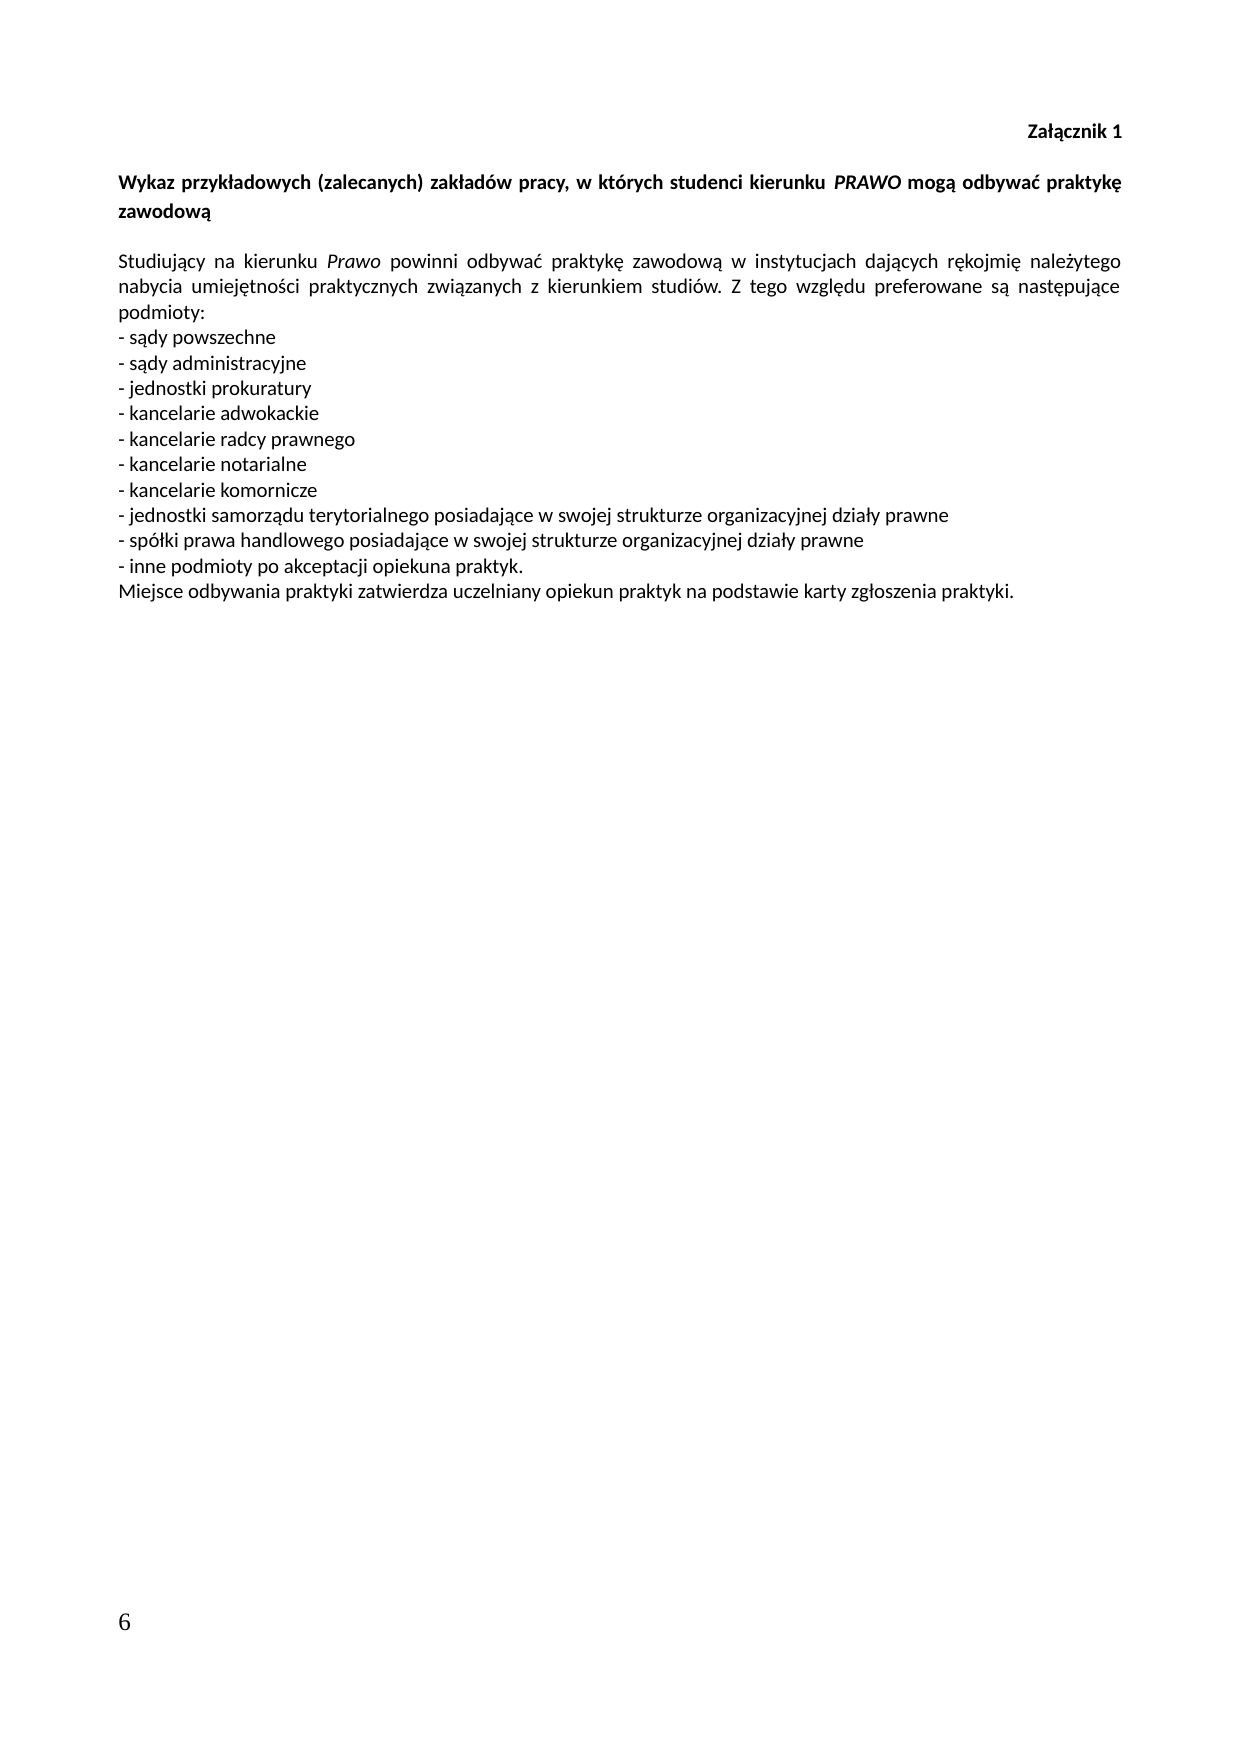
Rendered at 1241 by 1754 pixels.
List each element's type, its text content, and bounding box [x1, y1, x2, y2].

text Miejsce odbywania praktyki zatwierdza uczelniany opiekun praktyk na podstawie karty zgłoszenia praktyki. [118, 578, 1122, 604]
text Studiujący na kierunku Prawo powinni odbywać praktykę zawodową w instytucjach dających rękojmię należytego nabycia umiejętności praktycznych związanych z kierunkiem studiów. Z tego względu preferowane są następujące podmioty: [118, 248, 1122, 324]
text - jednostki samorządu terytorialnego posiadające w swojej strukturze organizacyjnej działy prawne [118, 502, 1122, 528]
text - kancelarie komornicze [118, 477, 1122, 502]
text - kancelarie adwokackie [118, 401, 1122, 426]
text Wykaz przykładowych (zalecanych) zakładów pracy, w których studenci kierunku PRAWO mogą odbywać praktykę zawodową [118, 169, 1122, 223]
text - spółki prawa handlowego posiadające w swojej strukturze organizacyjnej działy prawne [118, 528, 1122, 553]
list Załącznik 1 [118, 118, 1122, 143]
text - sądy powszechne [118, 324, 1122, 350]
text - jednostki prokuratury [118, 375, 1122, 401]
text - kancelarie notarialne [118, 451, 1122, 477]
text - sądy administracyjne [118, 350, 1122, 375]
text - kancelarie radcy prawnego [118, 426, 1122, 451]
text - inne podmioty po akceptacji opiekuna praktyk. [118, 553, 1122, 578]
